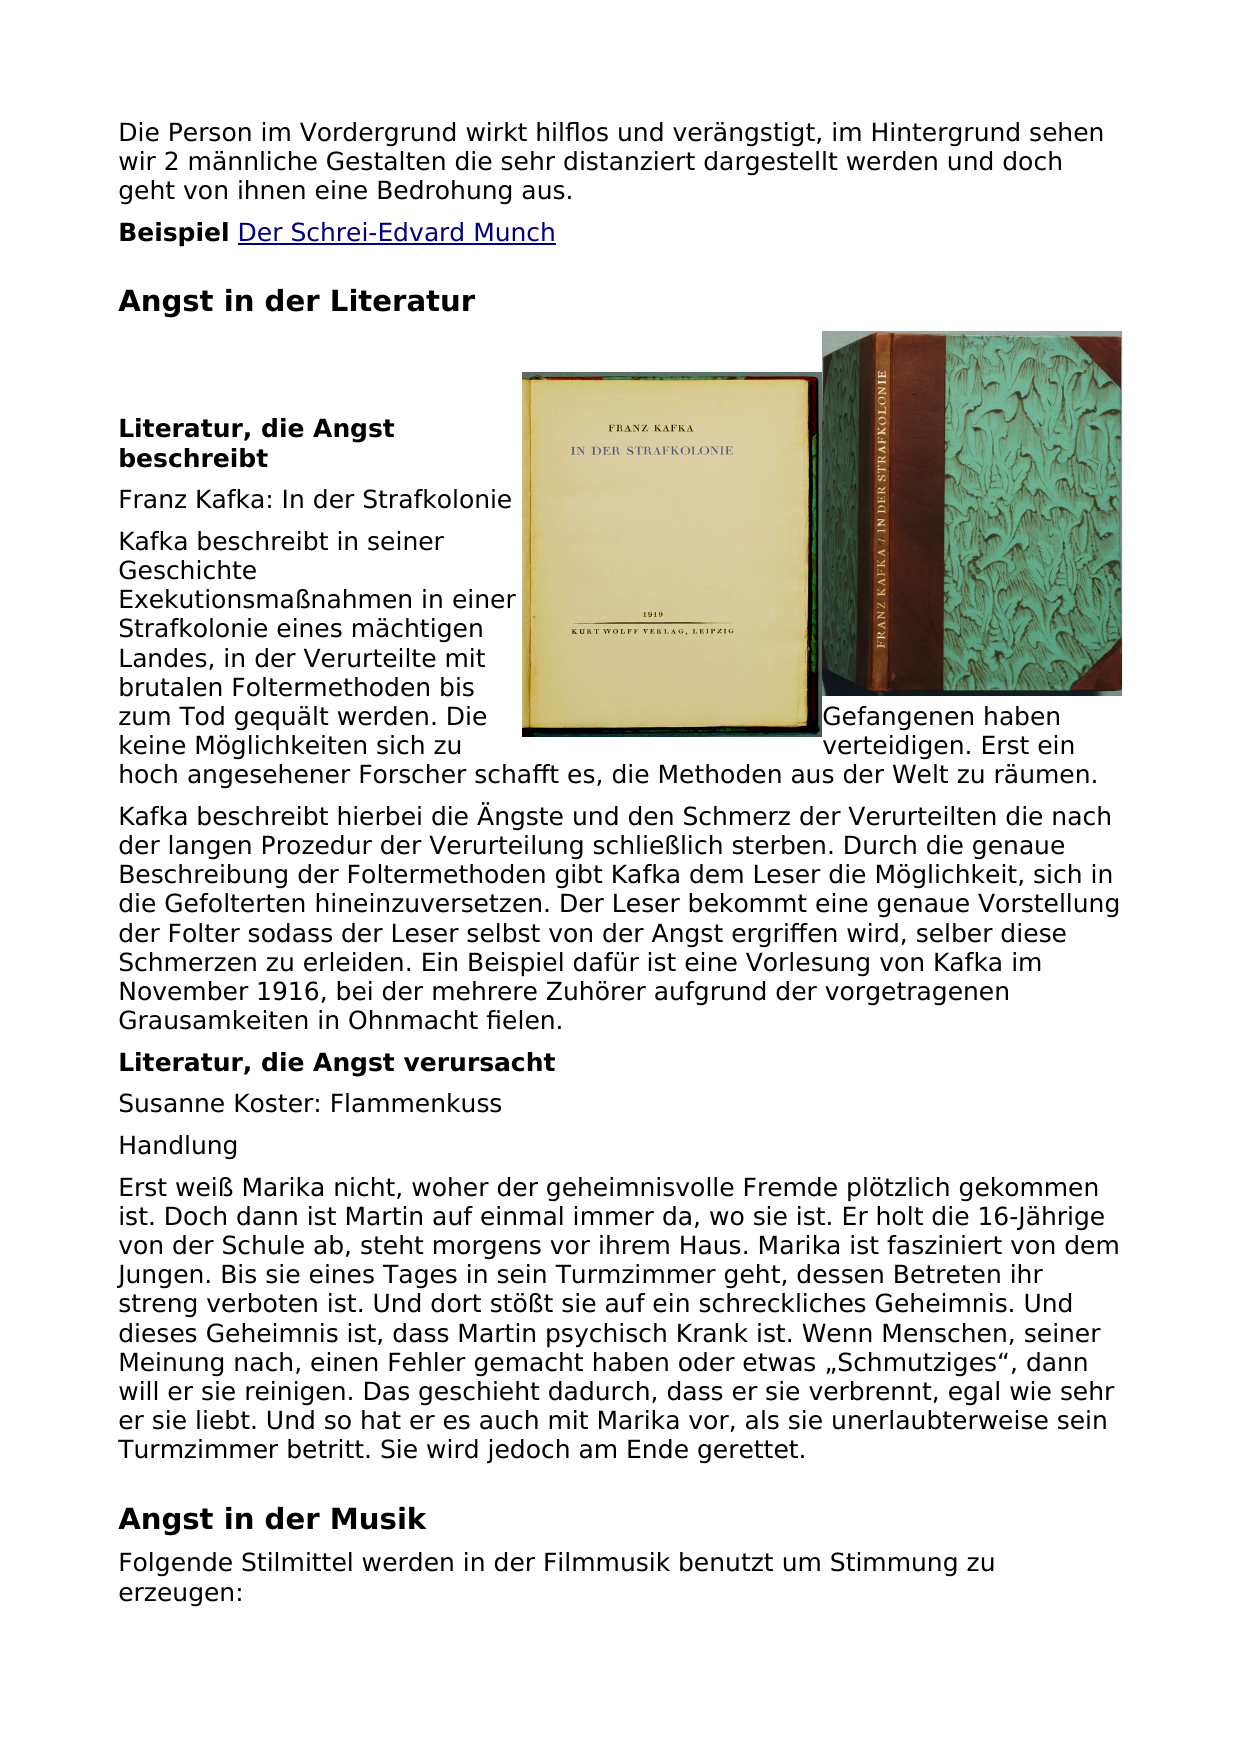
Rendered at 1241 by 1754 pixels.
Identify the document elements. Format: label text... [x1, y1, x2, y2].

text Handlung [118, 1131, 1122, 1160]
text Die Person im Vordergrund wirkt hilflos und verängstigt, im Hintergrund sehen wir 2 männliche Gestalten die sehr distanziert dargestellt werden und doch geht von ihnen eine Bedrohung aus. [118, 118, 1122, 206]
text Kafka beschreibt hierbei die Ängste und den Schmerz der Verurteilten die nach der langen Prozedur der Verurteilung schließlich sterben. Durch die genaue Beschreibung der Foltermethoden gibt Kafka dem Leser die Möglichkeit, sich in die Gefolterten hineinzuversetzen. Der Leser bekommt eine genaue Vorstellung der Folter sodass der Leser selbst von der Angst ergriffen wird, selber diese Schmerzen zu erleiden. Ein Beispiel dafür ist eine Vorlesung von Kafka im November 1916, bei der mehrere Zuhörer aufgrund der vorgetragenen Grausamkeiten in Ohnmacht fielen. [118, 802, 1122, 1035]
text Beispiel Der Schrei-Edvard Munch [118, 218, 1122, 247]
subtitle Angst in der Musik [118, 1502, 1122, 1536]
subtitle Angst in der Literatur [118, 285, 1122, 319]
text Erst weiß Marika nicht, woher der geheimnisvolle Fremde plötzlich gekommen ist. Doch dann ist Martin auf einmal immer da, wo sie ist. Er holt die 16-Jährige von der Schule ab, steht morgens vor ihrem Haus. Marika ist fasziniert von dem Jungen. Bis sie eines Tages in sein Turmzimmer geht, dessen Betreten ihr streng verboten ist. Und dort stößt sie auf ein schreckliches Geheimnis. Und dieses Geheimnis ist, dass Martin psychisch Krank ist. Wenn Menschen, seiner Meinung nach, einen Fehler gemacht haben oder etwas „Schmutziges“, dann will er sie reinigen. Das geschieht dadurch, dass er sie verbrennt, egal wie sehr er sie liebt. Und so hat er es auch mit Marika vor, als sie unerlaubterweise sein Turmzimmer betritt. Sie wird jedoch am Ende gerettet. [118, 1173, 1122, 1464]
text Literatur, die Angst beschreibt [118, 414, 522, 473]
text Susanne Koster: Flammenkuss [118, 1089, 1122, 1119]
text Franz Kafka: In der Strafkolonie [118, 485, 522, 514]
text Kafka beschreibt in seiner Geschichte Exekutionsmaßnahmen in einer Strafkolonie eines mächtigen Landes, in der Verurteilte mit brutalen Foltermethoden bis zum Tod gequält werden. Die Gefangenen haben keine Möglichkeiten sich zu verteidigen. Erst ein hoch angesehener Forscher schafft es, die Methoden aus der Welt zu räumen. [118, 527, 1122, 789]
text Folgende Stilmittel werden in der Filmmusik benutzt um Stimmung zu erzeugen: [118, 1548, 1122, 1607]
picture [522, 331, 1123, 737]
text Literatur, die Angst verursacht [118, 1048, 1122, 1077]
